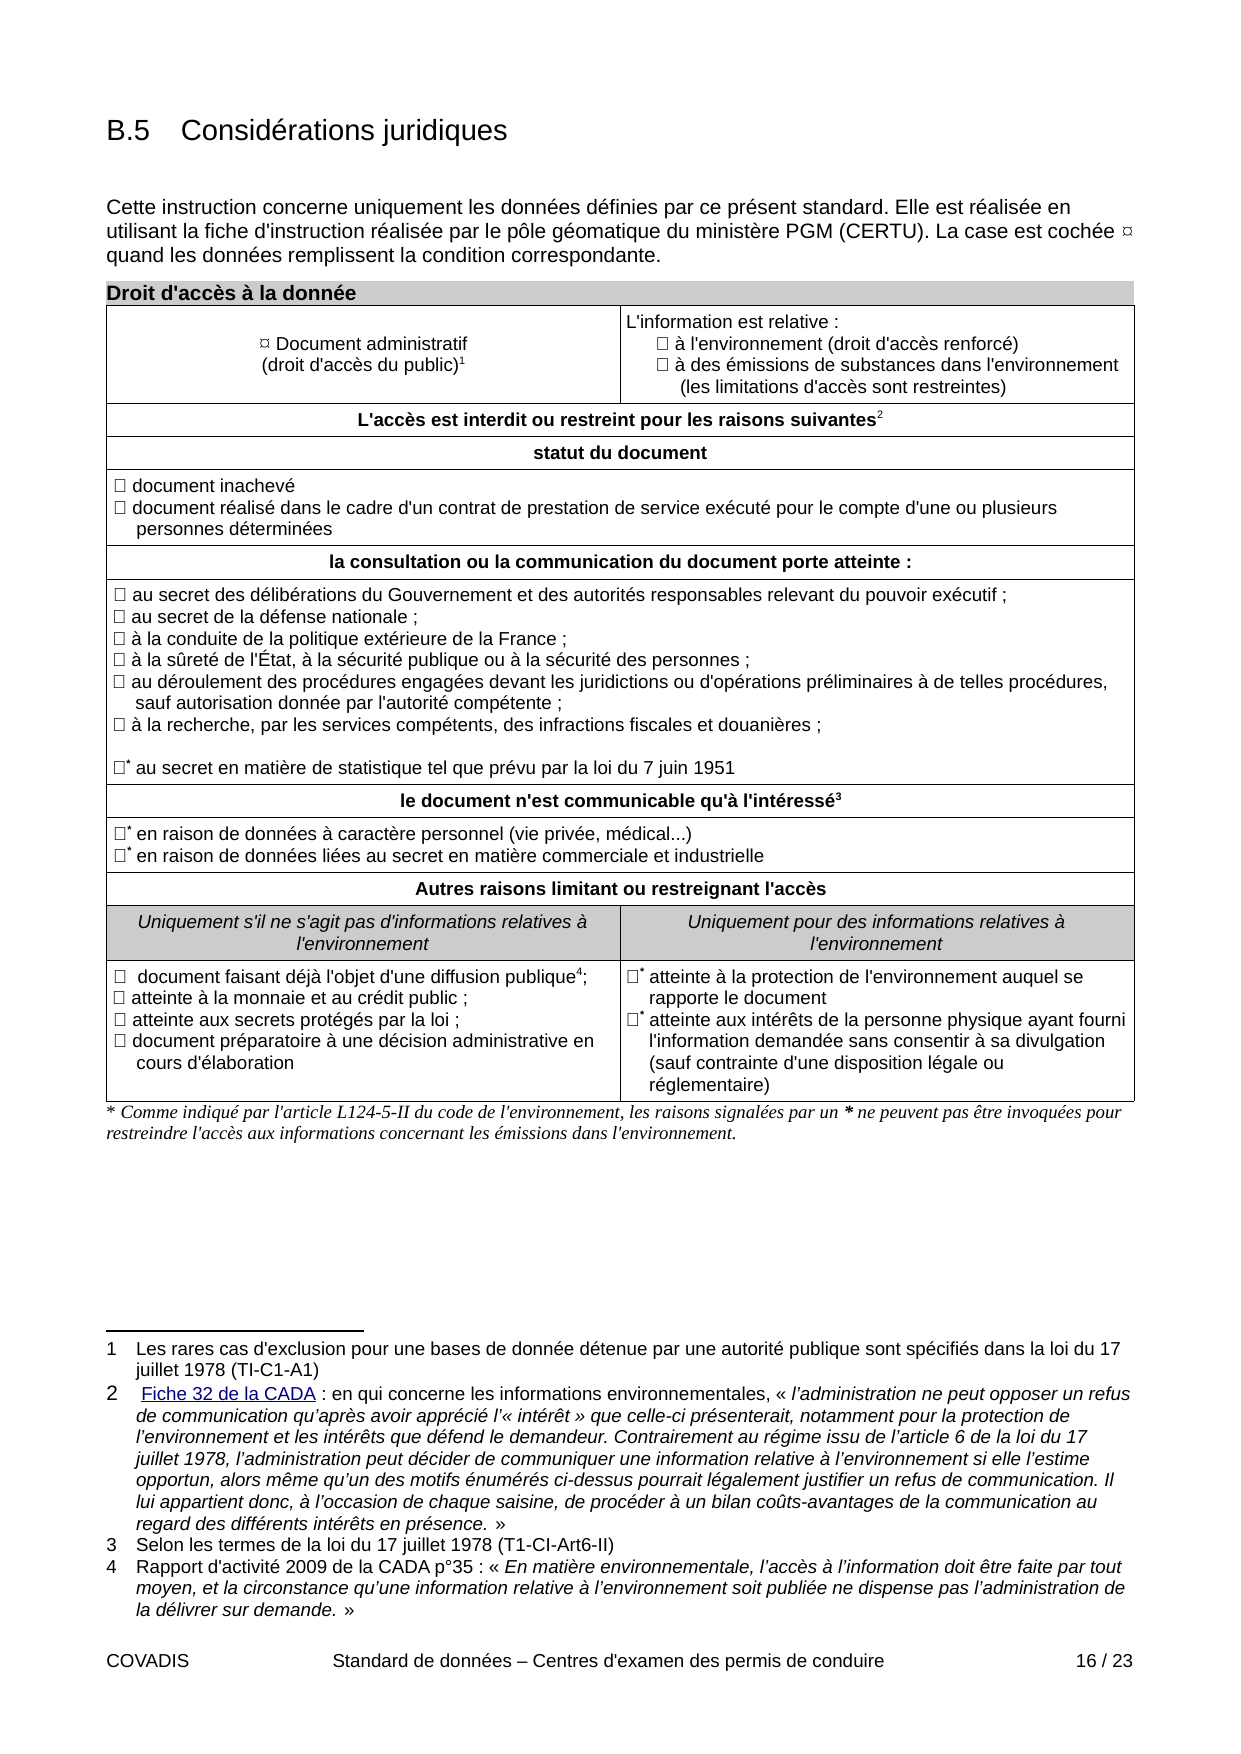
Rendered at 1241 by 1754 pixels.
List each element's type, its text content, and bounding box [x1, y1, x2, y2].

table_header L'information est relative :  à l'environnement (droit d'accès renforcé)  à des émissions de substances dans l'environnement (les limitations d'accès sont restreintes) [621, 306, 1134, 403]
table_header  Document administratif (droit d'accès du public) [107, 306, 620, 403]
table_cell le document n'est communicable qu'à l'intéressé [107, 785, 1134, 817]
table_cell Uniquement s'il ne s'agit pas d'informations relatives à l'environnement [107, 906, 620, 960]
table_cell L'accès est interdit ou restreint pour les raisons suivantes [107, 404, 1134, 436]
table_cell Uniquement pour des informations relatives à l'environnement [621, 906, 1134, 960]
table_cell  au secret des délibérations du Gouvernement et des autorités responsables relevant du pouvoir exécutif ;  au secret de la défense nationale ;  à la conduite de la politique extérieure de la France ;  à la sûreté de l'État, à la sécurité publique ou à la sécurité des personnes ;  au déroulement des procédures engagées devant les juridictions ou d'opérations préliminaires à de telles procédures, sauf autorisation donnée par l'autorité compétente ;  à la recherche, par les services compétents, des infractions fiscales et douanières ; * au secret en matière de statistique tel que prévu par la loi du 7 juin 1951 [107, 580, 1134, 784]
table_cell  document faisant déjà l'objet d'une diffusion publique;  atteinte à la monnaie et au crédit public ;  atteinte aux secrets protégés par la loi ;  document préparatoire à une décision administrative en cours d'élaboration [107, 961, 620, 1101]
table_cell  document inachevé  document réalisé dans le cadre d'un contrat de prestation de service exécuté pour le compte d'une ou plusieurs personnes déterminées [107, 470, 1134, 545]
text Droit d'accès à la donnée [106, 281, 1134, 305]
table_cell * atteinte à la protection de l'environnement auquel se rapporte le document * atteinte aux intérêts de la personne physique ayant fourni l'information demandée sans consentir à sa divulgation (sauf contrainte d'une disposition légale ou réglementaire) [621, 961, 1134, 1101]
table_cell la consultation ou la communication du document porte atteinte : [107, 546, 1134, 578]
table_cell statut du document [107, 437, 1134, 469]
text * Comme indiqué par l'article L124-5-II du code de l'environnement, les raisons signalées par un * ne peuvent pas être invoquées pour restreindre l'accès aux informations concernant les émissions dans l'environnement. [106, 1102, 1134, 1144]
text Cette instruction concerne uniquement les données définies par ce présent standard. Elle est réalisée en utilisant la fiche d'instruction réalisée par le pôle géomatique du ministère PGM (CERTU). La case est cochée  quand les données remplissent la condition correspondante. [106, 195, 1134, 267]
subtitle Considérations juridiques [106, 113, 1134, 147]
table_cell * en raison de données à caractère personnel (vie privée, médical...) * en raison de données liées au secret en matière commerciale et industrielle [107, 818, 1134, 872]
table_cell Autres raisons limitant ou restreignant l'accès [107, 873, 1134, 905]
